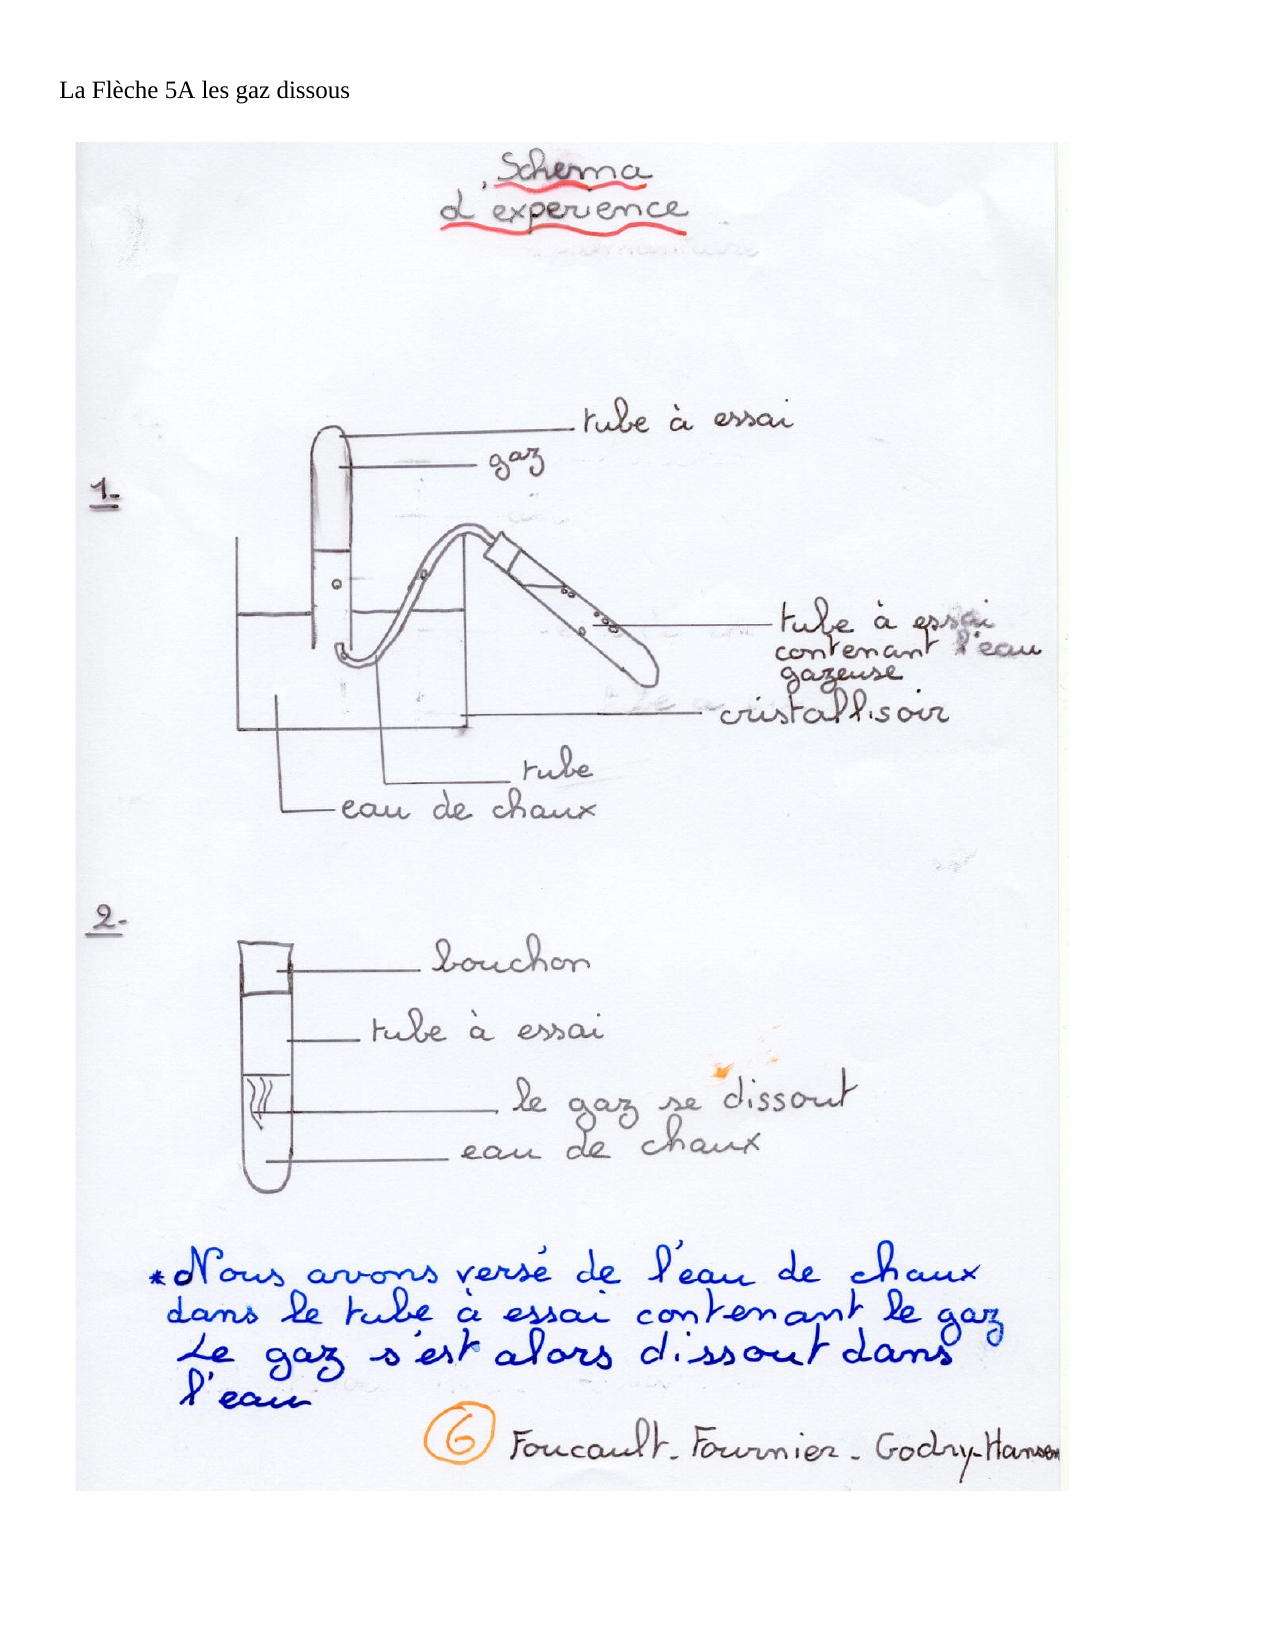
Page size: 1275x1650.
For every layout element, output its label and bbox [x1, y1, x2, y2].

picture [75, 142, 1069, 1491]
